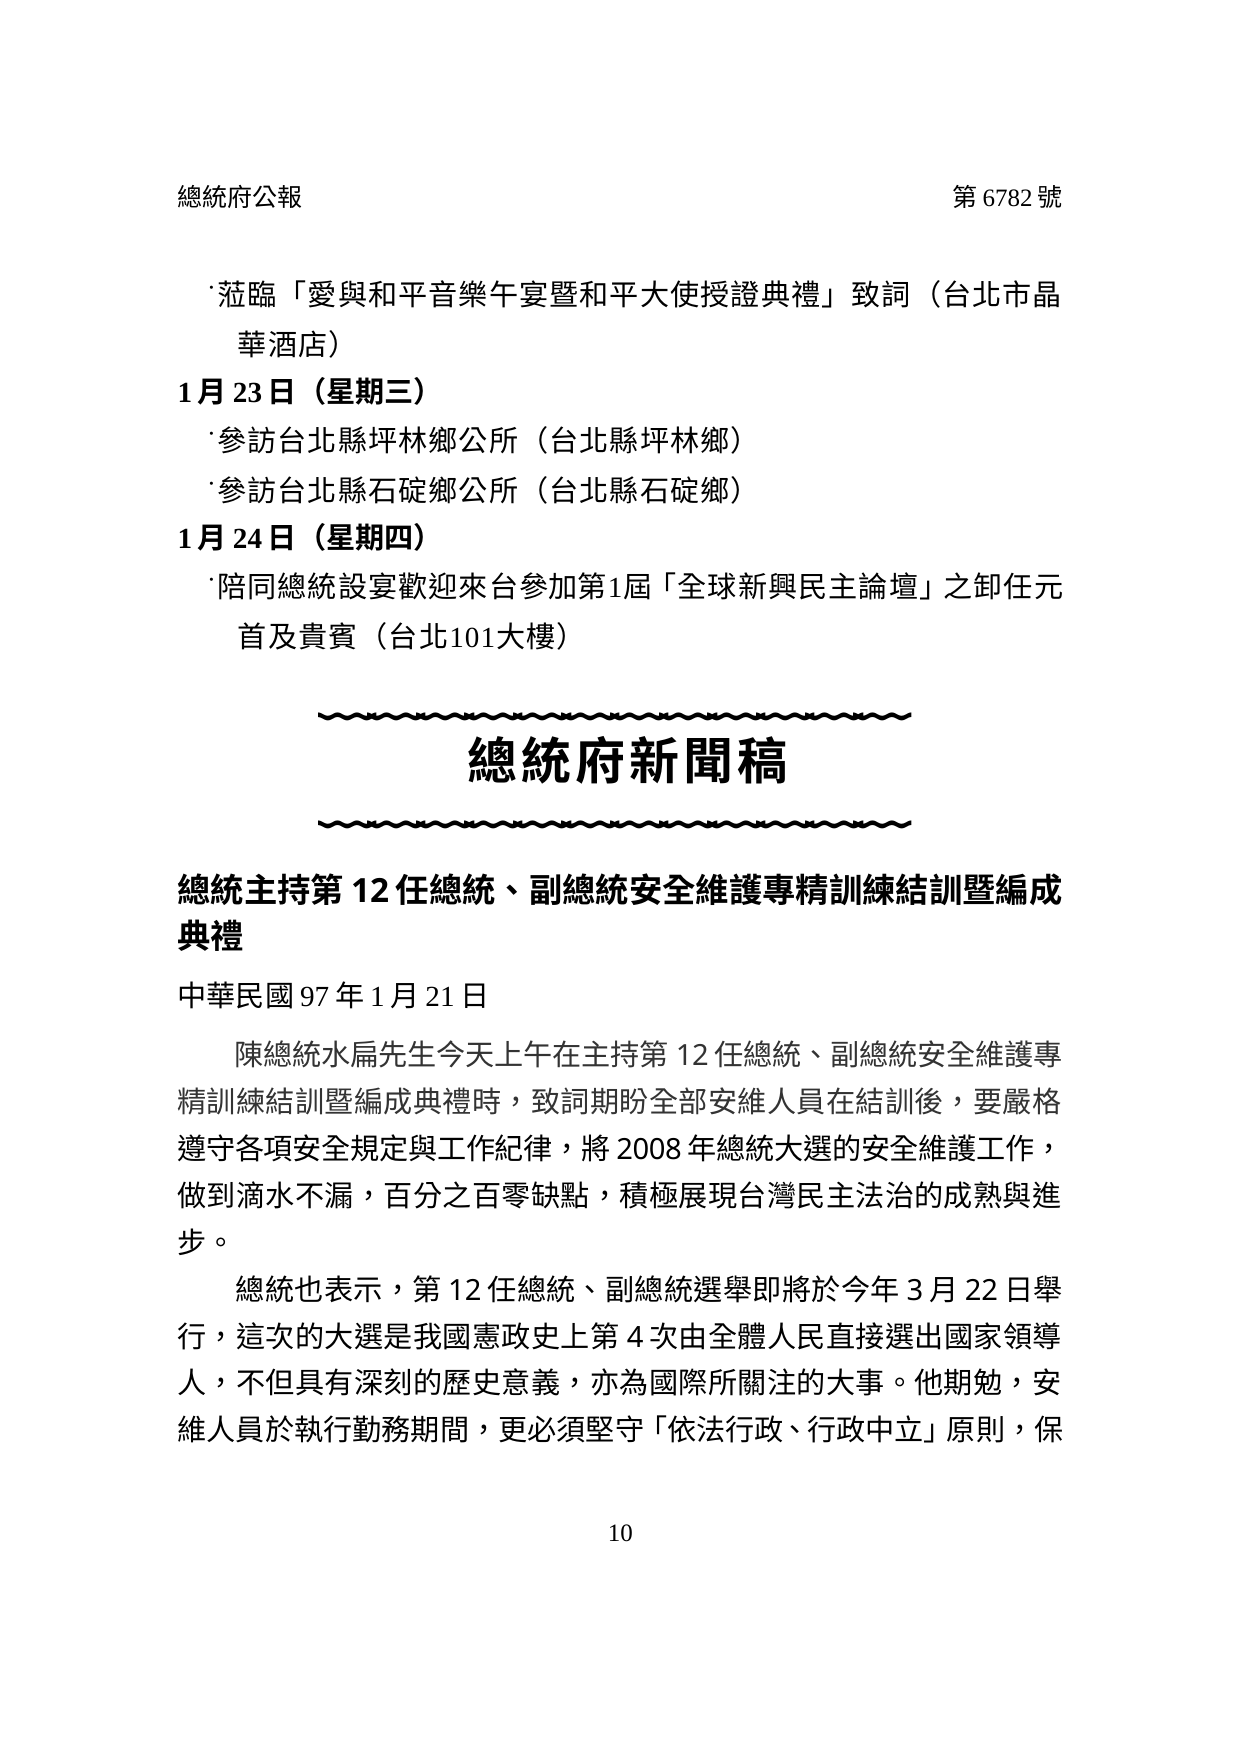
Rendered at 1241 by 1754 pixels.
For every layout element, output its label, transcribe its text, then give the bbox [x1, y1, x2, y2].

text ˙參訪台北縣坪林鄉公所（台北縣坪林鄉） [206, 412, 1063, 462]
text ˙蒞臨「愛與和平音樂午宴暨和平大使授證典禮」致詞（台北市晶華酒店） [206, 266, 1063, 366]
text 中華民國97年1月21日 [177, 970, 1063, 1016]
text ˙參訪台北縣石碇鄉公所（台北縣石碇鄉） [206, 462, 1063, 512]
text 陳總統水扁先生今天上午在主持第12任總統、副總統安全維護專精訓練結訓暨編成典禮時，致詞期盼全部安維人員在結訓後，要嚴格遵守各項安全規定與工作紀律，將2008年總統大選的安全維護工作，做到滴水不漏，百分之百零缺點，積極展現台灣民主法治的成熟與進步。 [177, 1028, 1063, 1263]
text 1月23日（星期三） [177, 366, 1063, 412]
text ﹏﹏﹏﹏﹏﹏﹏﹏﹏﹏﹏﹏ [177, 803, 1063, 828]
text ﹏﹏﹏﹏﹏﹏﹏﹏﹏﹏﹏﹏ [177, 695, 1063, 720]
text 1月24日（星期四） [177, 512, 1063, 557]
text 總統主持第12任總統、副總統安全維護專精訓練結訓暨編成典禮 [177, 866, 1063, 957]
text ˙陪同總統設宴歡迎來台參加第1屆「全球新興民主論壇」之卸任元首及貴賓（台北101大樓） [206, 557, 1063, 657]
text 總統也表示，第12任總統、副總統選舉即將於今年3月22日舉行，這次的大選是我國憲政史上第4次由全體人民直接選出國家領導人，不但具有深刻的歷史意義，亦為國際所關注的大事。他期勉，安維人員於執行勤務期間，更必須堅守「依法行政、行政中立」原則，保 [177, 1263, 1063, 1450]
text 總統府新聞稿 [192, 732, 1063, 791]
